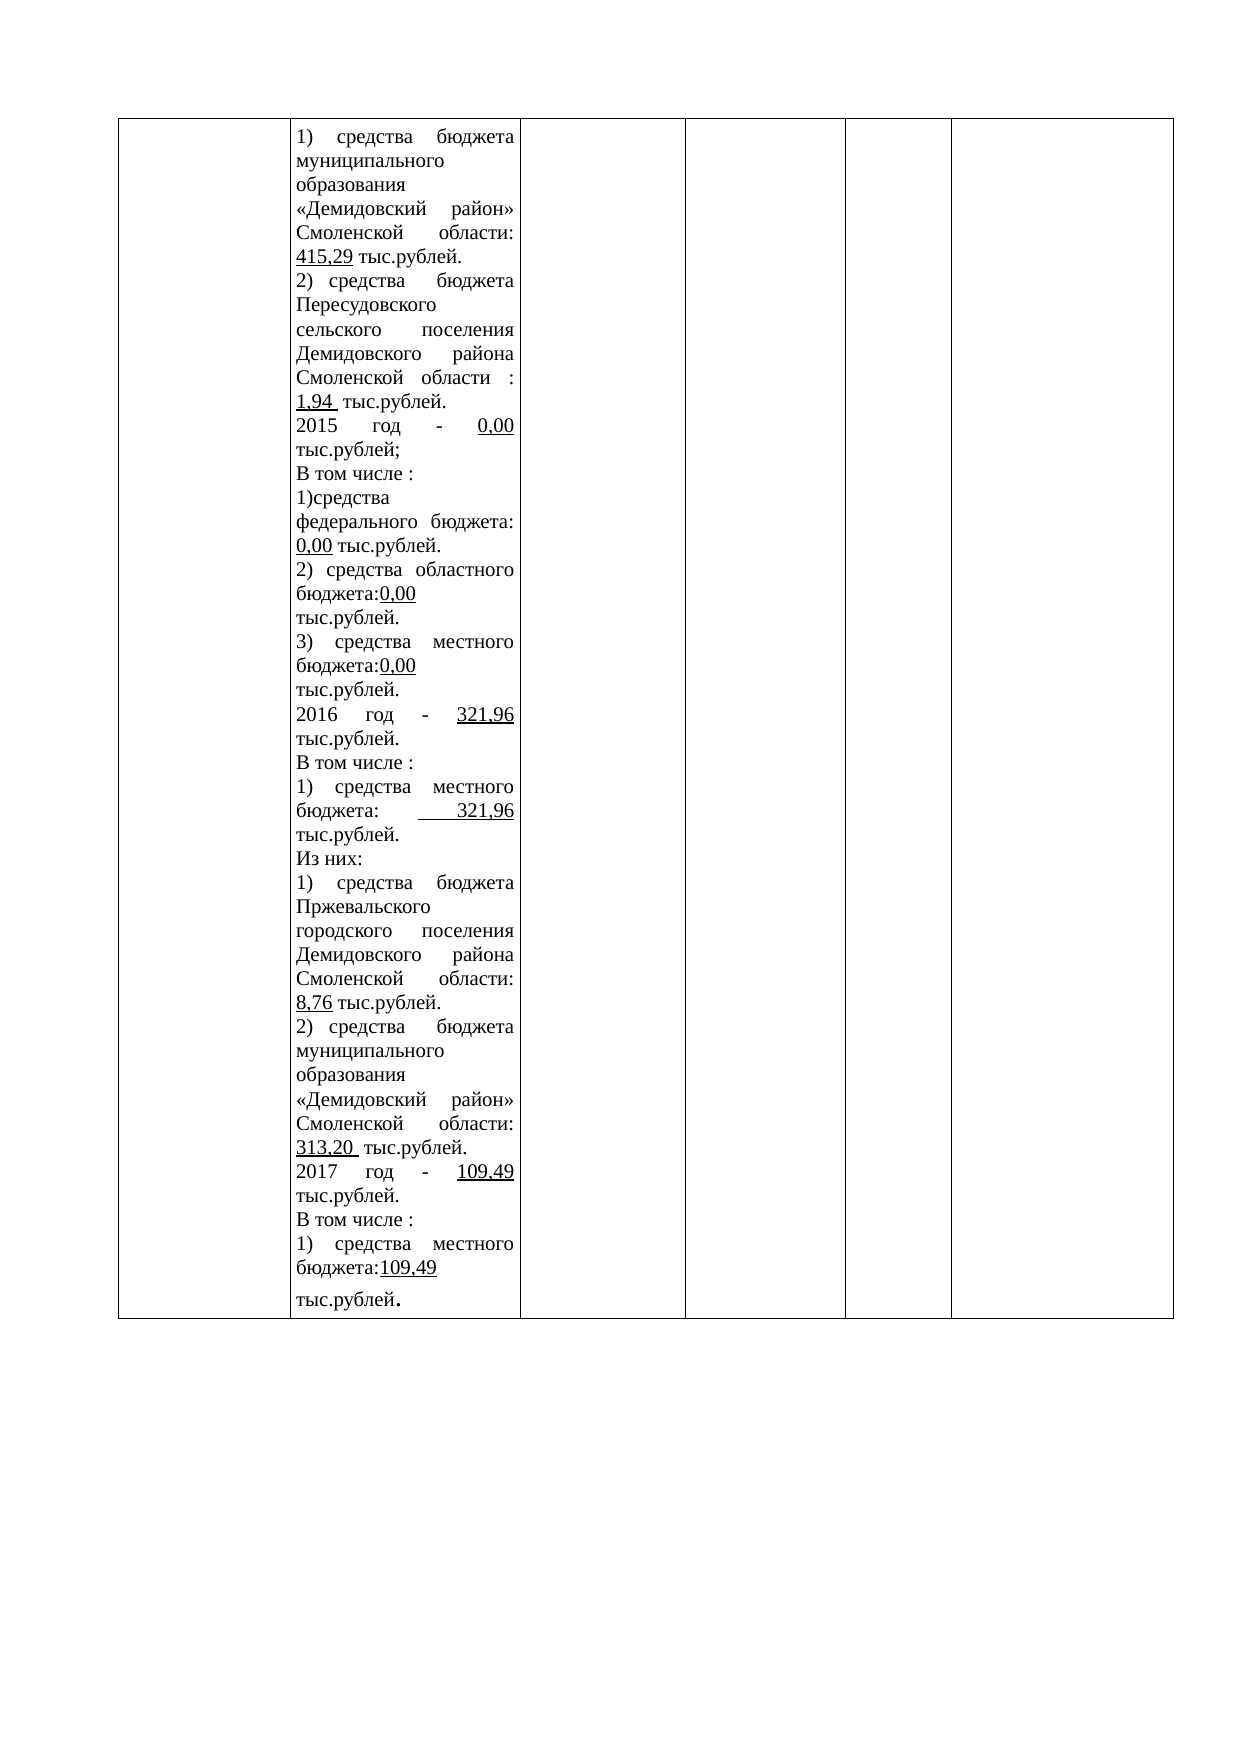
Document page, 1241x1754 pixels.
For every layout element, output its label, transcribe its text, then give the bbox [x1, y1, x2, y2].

table_cell [952, 119, 1173, 1318]
table_cell [521, 119, 685, 1318]
table_cell [846, 119, 951, 1318]
table_cell [686, 119, 845, 1318]
table_cell [119, 119, 290, 1318]
table_cell 1) средства бюджета муниципального образования «Демидовский район» Смоленской области: 415,29 тыс.рублей. 2) средства бюджета Пересудовского сельского поселения Демидовского района Смоленской области : 1,94 тыс.рублей. 2015 год - 0,00 тыс.рублей; В том числе : 1)средства федерального бюджета: 0,00 тыс.рублей. 2) средства областного бюджета:0,00 тыс.рублей. 3) средства местного бюджета:0,00 тыс.рублей. 2016 год - 321,96 тыс.рублей. В том числе : 1) средства местного бюджета: 321,96 тыс.рублей. Из них: 1) средства бюджета Пржевальского городского поселения Демидовского района Смоленской области: 8,76 тыс.рублей. 2) средства бюджета муниципального образования «Демидовский район» Смоленской области: 313,20 тыс.рублей. 2017 год - 109,49 тыс.рублей. В том числе : 1) средства местного бюджета:109,49 тыс.рублей. [291, 119, 520, 1318]
